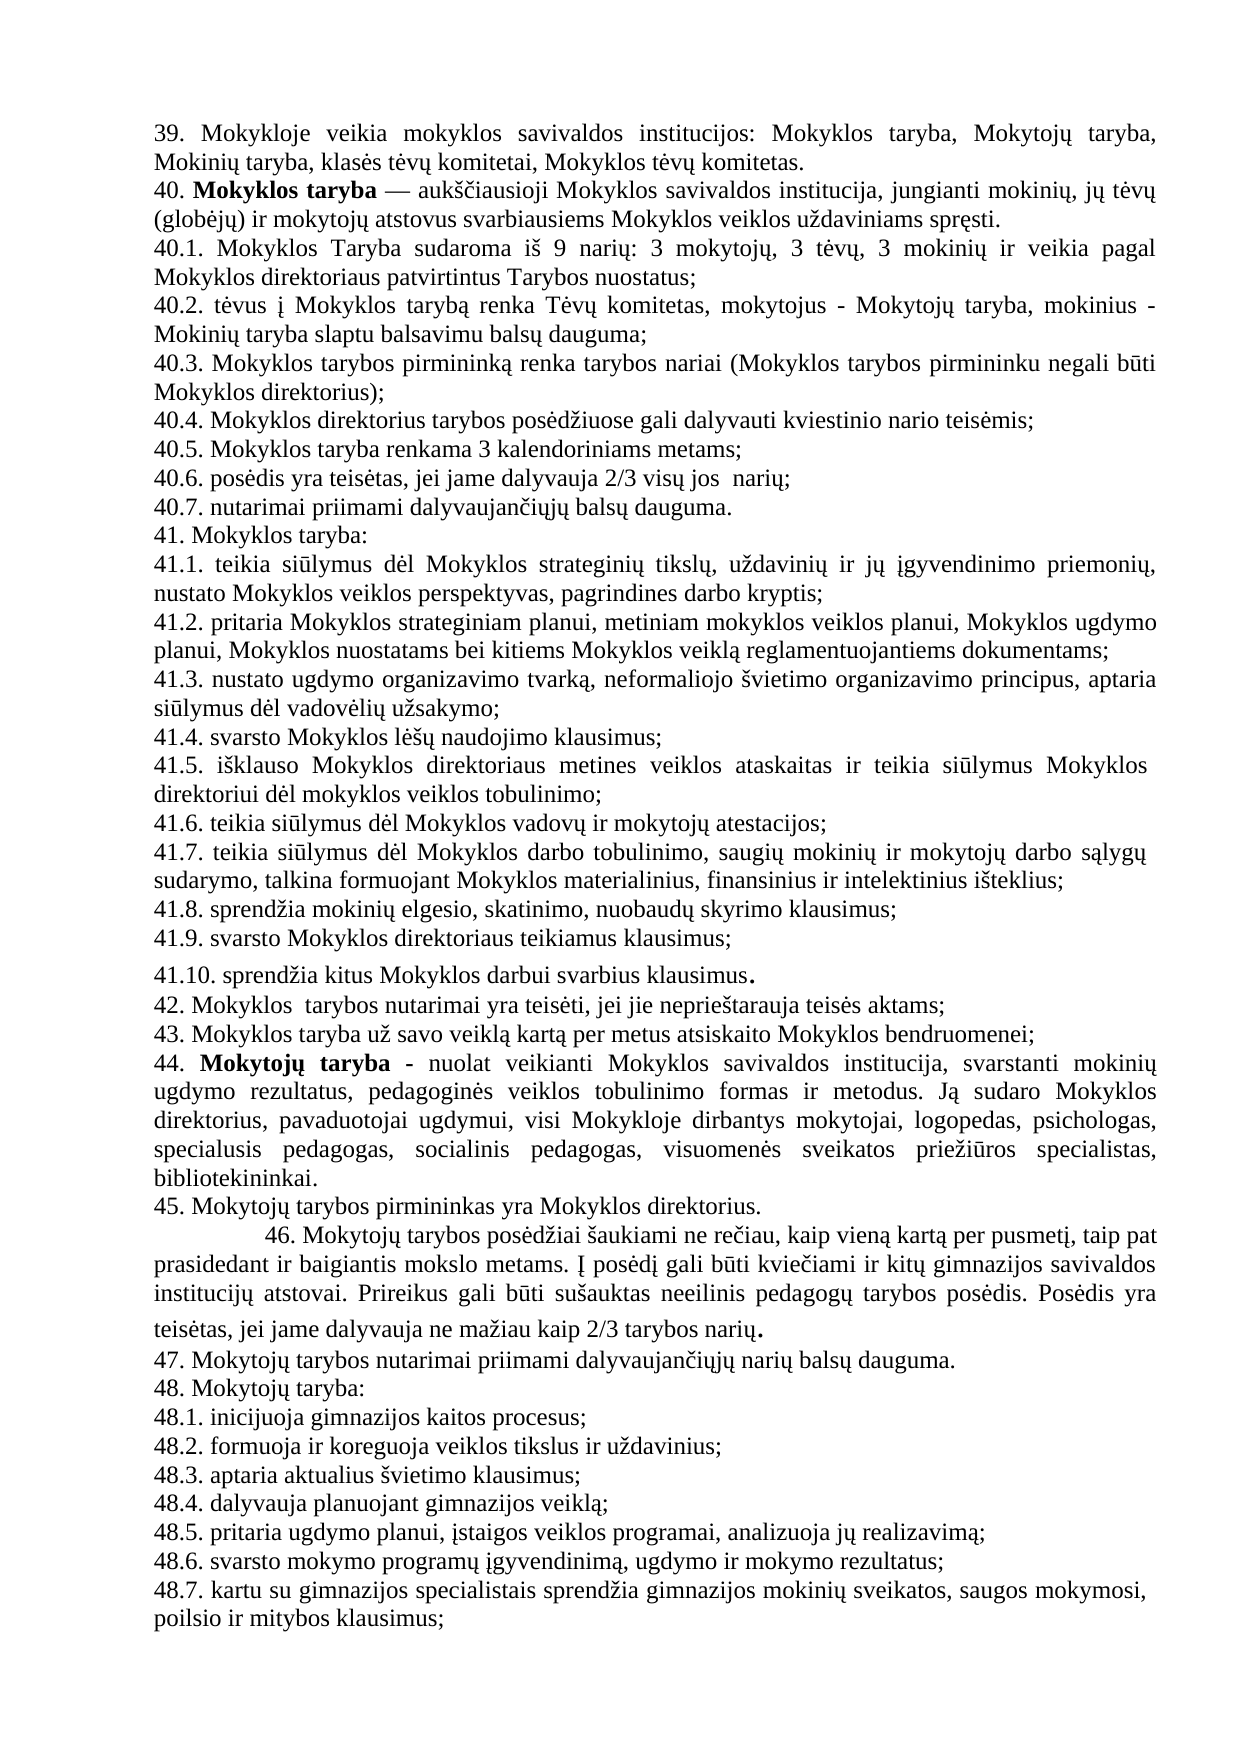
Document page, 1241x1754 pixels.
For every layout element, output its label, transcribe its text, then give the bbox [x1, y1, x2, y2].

text 48.4. dalyvauja planuojant gimnazijos veiklą; [153, 1488, 1148, 1517]
text 40.4. Mokyklos direktorius tarybos posėdžiuose gali dalyvauti kviestinio nario teisėmis; [153, 406, 1157, 434]
text 48.7. kartu su gimnazijos specialistais sprendžia gimnazijos mokinių sveikatos, saugos mokymosi, poilsio ir mitybos klausimus; [153, 1575, 1148, 1632]
text 41.10. sprendžia kitus Mokyklos darbui svarbius klausimus. [153, 952, 1148, 990]
text 41.4. svarsto Mokyklos lėšų naudojimo klausimus; [153, 722, 1157, 751]
text 41.7. teikia siūlymus dėl Mokyklos darbo tobulinimo, saugių mokinių ir mokytojų darbo sąlygų sudarymo, talkina formuojant Mokyklos materialinius, finansinius ir intelektinius išteklius; [153, 837, 1148, 894]
text 48.3. aptaria aktualius švietimo klausimus; [153, 1460, 1148, 1488]
text 41.3. nustato ugdymo organizavimo tvarką, neformaliojo švietimo organizavimo principus, aptaria siūlymus dėl vadovėlių užsakymo; [153, 664, 1157, 722]
text 40.1. Mokyklos Taryba sudaroma iš 9 narių: 3 mokytojų, 3 tėvų, 3 mokinių ir veikia pagal Mokyklos direktoriaus patvirtintus Tarybos nuostatus; [153, 233, 1157, 291]
text 41.9. svarsto Mokyklos direktoriaus teikiamus klausimus; [153, 923, 1148, 952]
text 46. Mokytojų tarybos posėdžiai šaukiami ne rečiau, kaip vieną kartą per pusmetį, taip pat prasidedant ir baigiantis mokslo metams. Į posėdį gali būti kviečiami ir kitų gimnazijos savivaldos institucijų atstovai. Prireikus gali būti sušauktas neeilinis pedagogų tarybos posėdis. Posėdis yra teisėtas, jei jame dalyvauja ne mažiau kaip 2/3 tarybos narių. [153, 1220, 1157, 1345]
text 41.1. teikia siūlymus dėl Mokyklos strateginių tikslų, uždavinių ir jų įgyvendinimo priemonių, nustato Mokyklos veiklos perspektyvas, pagrindines darbo kryptis; [153, 549, 1157, 607]
text 40.6. posėdis yra teisėtas, jei jame dalyvauja 2/3 visų jos narių; [153, 463, 1157, 492]
text 41.8. sprendžia mokinių elgesio, skatinimo, nuobaudų skyrimo klausimus; [153, 894, 1148, 923]
text 40.3. Mokyklos tarybos pirmininką renka tarybos nariai (Mokyklos tarybos pirmininku negali būti Mokyklos direktorius); [153, 348, 1157, 406]
text 41.2. pritaria Mokyklos strateginiam planui, metiniam mokyklos veiklos planui, Mokyklos ugdymo planui, Mokyklos nuostatams bei kitiems Mokyklos veiklą reglamentuojantiems dokumentams; [153, 607, 1157, 664]
text 43. Mokyklos taryba už savo veiklą kartą per metus atsiskaito Mokyklos bendruomenei; [153, 1019, 1148, 1048]
text 48.1. inicijuoja gimnazijos kaitos procesus; [153, 1402, 1148, 1431]
text 48.5. pritaria ugdymo planui, įstaigos veiklos programai, analizuoja jų realizavimą; [153, 1517, 1148, 1546]
text 48.2. formuoja ir koreguoja veiklos tikslus ir uždavinius; [153, 1431, 1148, 1460]
text 41.5. išklauso Mokyklos direktoriaus metines veiklos ataskaitas ir teikia siūlymus Mokyklos direktoriui dėl mokyklos veiklos tobulinimo; [153, 751, 1148, 808]
text 39. Mokykloje veikia mokyklos savivaldos institucijos: Mokyklos taryba, Mokytojų taryba, Mokinių taryba, klasės tėvų komitetai, Mokyklos tėvų komitetas. [153, 118, 1157, 176]
text 40.2. tėvus į Mokyklos tarybą renka Tėvų komitetas, mokytojus - Mokytojų taryba, mokinius - Mokinių taryba slaptu balsavimu balsų dauguma; [153, 291, 1157, 348]
text 45. Mokytojų tarybos pirmininkas yra Mokyklos direktorius. [153, 1191, 1157, 1220]
text 42. Mokyklos tarybos nutarimai yra teisėti, jei jie neprieštarauja teisės aktams; [153, 990, 1148, 1019]
text 48.6. svarsto mokymo programų įgyvendinimą, ugdymo ir mokymo rezultatus; [153, 1546, 1148, 1575]
text 40. Mokyklos taryba — aukščiausioji Mokyklos savivaldos institucija, jungianti mokinių, jų tėvų (globėjų) ir mokytojų atstovus svarbiausiems Mokyklos veiklos uždaviniams spręsti. [153, 176, 1157, 233]
text 44. Mokytojų taryba - nuolat veikianti Mokyklos savivaldos institucija, svarstanti mokinių ugdymo rezultatus, pedagoginės veiklos tobulinimo formas ir metodus. Ją sudaro Mokyklos direktorius, pavaduotojai ugdymui, visi Mokykloje dirbantys mokytojai, logopedas, psichologas, specialusis pedagogas, socialinis pedagogas, visuomenės sveikatos priežiūros specialistas, bibliotekininkai. [153, 1048, 1157, 1191]
text 40.5. Mokyklos taryba renkama 3 kalendoriniams metams; [153, 434, 1157, 463]
text 47. Mokytojų tarybos nutarimai priimami dalyvaujančiųjų narių balsų dauguma. [153, 1345, 1157, 1373]
text 48. Mokytojų taryba: [153, 1373, 1157, 1402]
text 41. Mokyklos taryba: [153, 521, 1157, 549]
text 40.7. nutarimai priimami dalyvaujančiųjų balsų dauguma. [153, 492, 1157, 521]
text 41.6. teikia siūlymus dėl Mokyklos vadovų ir mokytojų atestacijos; [153, 808, 1148, 837]
